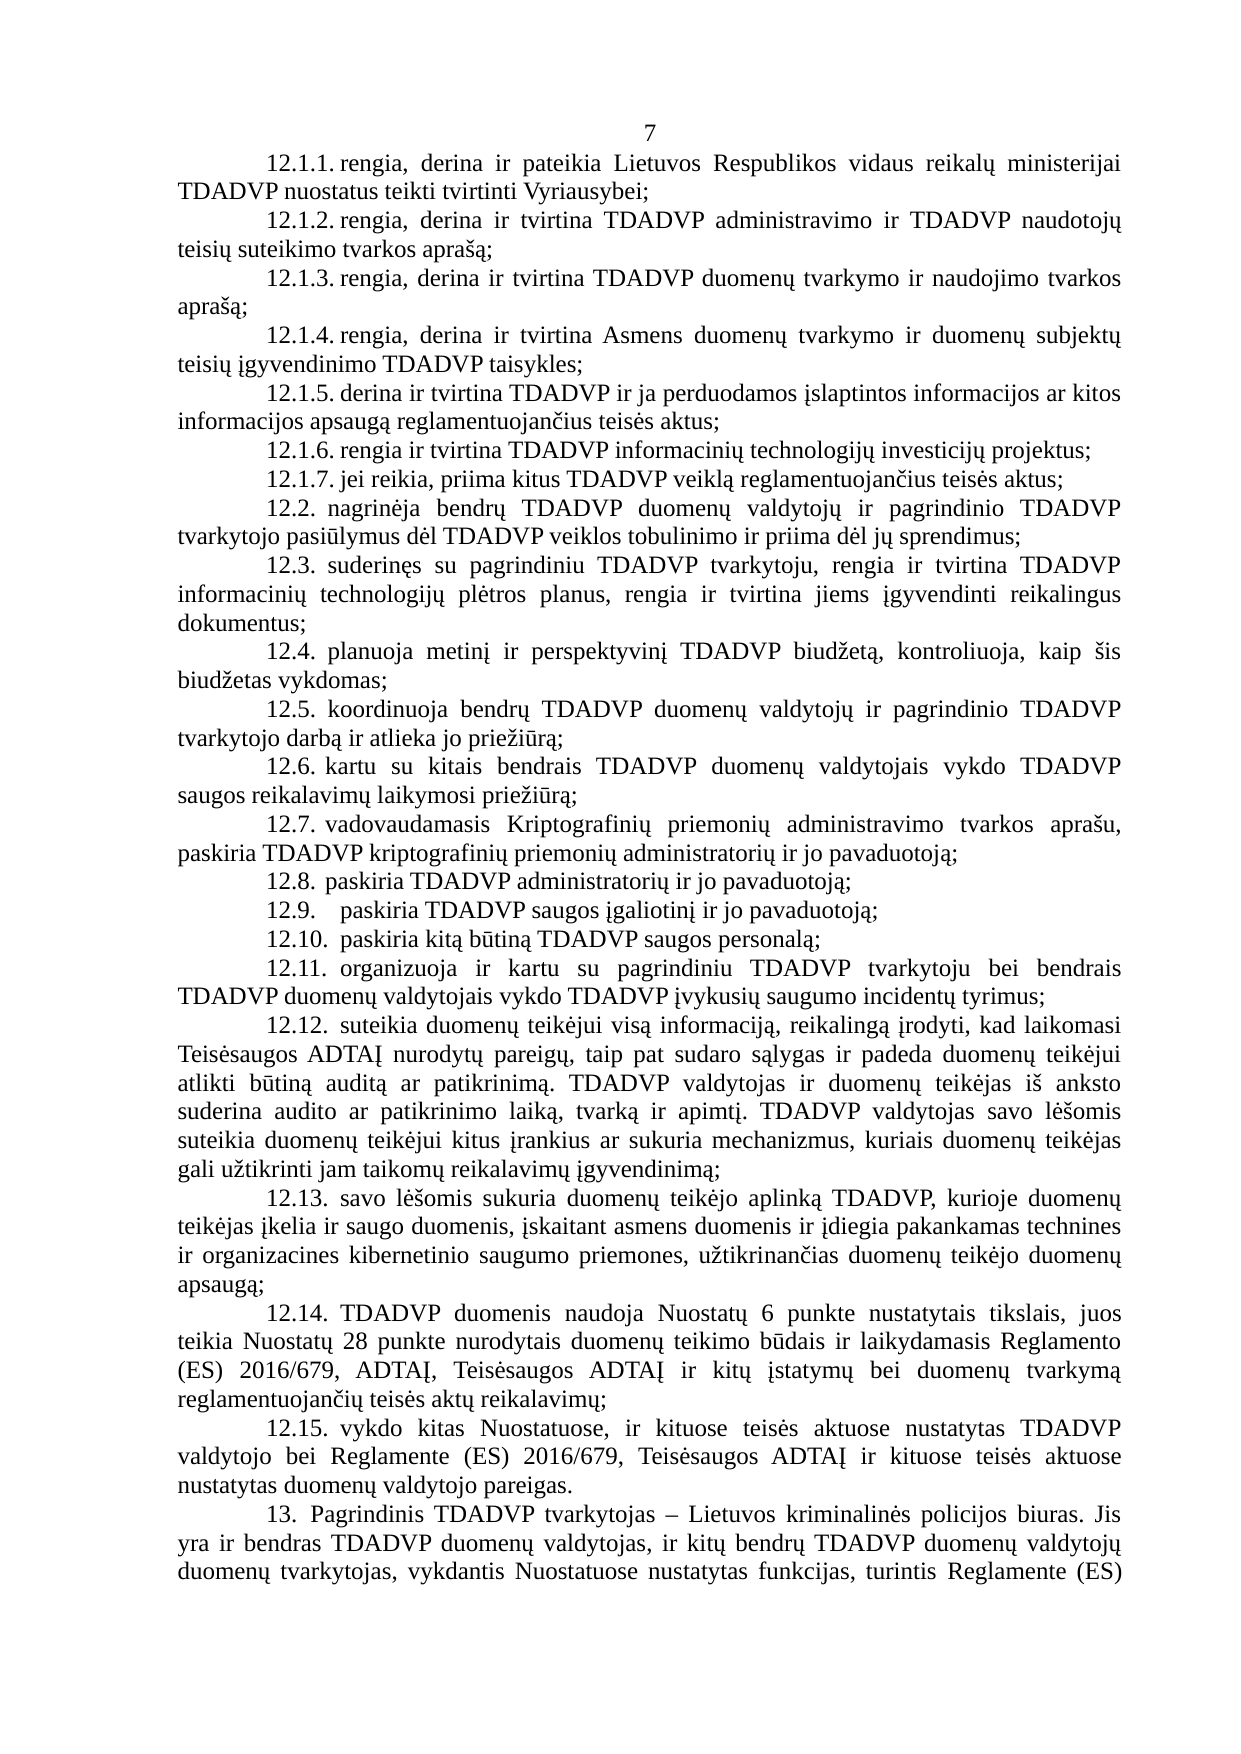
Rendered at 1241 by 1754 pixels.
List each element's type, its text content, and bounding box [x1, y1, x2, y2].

text 12.8. paskiria TDADVP administratorių ir jo pavaduotoją; [177, 866, 1122, 895]
text 12.2. nagrinėja bendrų TDADVP duomenų valdytojų ir pagrindinio TDADVP tvarkytojo pasiūlymus dėl TDADVP veiklos tobulinimo ir priima dėl jų sprendimus; [177, 493, 1122, 550]
text 12.1.5. derina ir tvirtina TDADVP ir ja perduodamos įslaptintos informacijos ar kitos informacijos apsaugą reglamentuojančius teisės aktus; [177, 378, 1122, 435]
text 12.1.4. rengia, derina ir tvirtina Asmens duomenų tvarkymo ir duomenų subjektų teisių įgyvendinimo TDADVP taisykles; [177, 320, 1122, 378]
text 12.1.2. rengia, derina ir tvirtina TDADVP administravimo ir TDADVP naudotojų teisių suteikimo tvarkos aprašą; [177, 205, 1122, 263]
text 12.13. savo lėšomis sukuria duomenų teikėjo aplinką TDADVP, kurioje duomenų teikėjas įkelia ir saugo duomenis, įskaitant asmens duomenis ir įdiegia pakankamas technines ir organizacines kibernetinio saugumo priemones, užtikrinančias duomenų teikėjo duomenų apsaugą; [177, 1183, 1122, 1298]
text 12.4. planuoja metinį ir perspektyvinį TDADVP biudžetą, kontroliuoja, kaip šis biudžetas vykdomas; [177, 636, 1122, 694]
text 13. Pagrindinis TDADVP tvarkytojas – Lietuvos kriminalinės policijos biuras. Jis yra ir bendras TDADVP duomenų valdytojas, ir kitų bendrų TDADVP duomenų valdytojų duomenų tvarkytojas, vykdantis Nuostatuose nustatytas funkcijas, turintis Reglamente (ES) [177, 1499, 1122, 1585]
text 12.3. suderinęs su pagrindiniu TDADVP tvarkytoju, rengia ir tvirtina TDADVP informacinių technologijų plėtros planus, rengia ir tvirtina jiems įgyvendinti reikalingus dokumentus; [177, 550, 1122, 636]
text 12.11. organizuoja ir kartu su pagrindiniu TDADVP tvarkytoju bei bendrais TDADVP duomenų valdytojais vykdo TDADVP įvykusių saugumo incidentų tyrimus; [177, 953, 1122, 1010]
text 12.5. koordinuoja bendrų TDADVP duomenų valdytojų ir pagrindinio TDADVP tvarkytojo darbą ir atlieka jo priežiūrą; [177, 694, 1122, 751]
text 12.14. TDADVP duomenis naudoja Nuostatų 6 punkte nustatytais tikslais, juos teikia Nuostatų 28 punkte nurodytais duomenų teikimo būdais ir laikydamasis Reglamento (ES) 2016/679, ADTAĮ, Teisėsaugos ADTAĮ ir kitų įstatymų bei duomenų tvarkymą reglamentuojančių teisės aktų reikalavimų; [177, 1298, 1122, 1413]
text 12.1.7. jei reikia, priima kitus TDADVP veiklą reglamentuojančius teisės aktus; [177, 464, 1122, 493]
text 12.1.6. rengia ir tvirtina TDADVP informacinių technologijų investicijų projektus; [177, 435, 1122, 464]
text 12.10. paskiria kitą būtiną TDADVP saugos personalą; [177, 924, 1122, 953]
text 12.15. vykdo kitas Nuostatuose, ir kituose teisės aktuose nustatytas TDADVP valdytojo bei Reglamente (ES) 2016/679, Teisėsaugos ADTAĮ ir kituose teisės aktuose nustatytas duomenų valdytojo pareigas. [177, 1413, 1122, 1499]
text 12.6. kartu su kitais bendrais TDADVP duomenų valdytojais vykdo TDADVP saugos reikalavimų laikymosi priežiūrą; [177, 751, 1122, 809]
text 12.12. suteikia duomenų teikėjui visą informaciją, reikalingą įrodyti, kad laikomasi Teisėsaugos ADTAĮ nurodytų pareigų, taip pat sudaro sąlygas ir padeda duomenų teikėjui atlikti būtiną auditą ar patikrinimą. TDADVP valdytojas ir duomenų teikėjas iš anksto suderina audito ar patikrinimo laiką, tvarką ir apimtį. TDADVP valdytojas savo lėšomis suteikia duomenų teikėjui kitus įrankius ar sukuria mechanizmus, kuriais duomenų teikėjas gali užtikrinti jam taikomų reikalavimų įgyvendinimą; [177, 1010, 1122, 1183]
text 12.9. paskiria TDADVP saugos įgaliotinį ir jo pavaduotoją; [177, 895, 1122, 924]
text 12.1.1. rengia, derina ir pateikia Lietuvos Respublikos vidaus reikalų ministerijai TDADVP nuostatus teikti tvirtinti Vyriausybei; [177, 148, 1122, 205]
text 12.1.3. rengia, derina ir tvirtina TDADVP duomenų tvarkymo ir naudojimo tvarkos aprašą; [177, 263, 1122, 320]
text 12.7. vadovaudamasis Kriptografinių priemonių administravimo tvarkos aprašu, paskiria TDADVP kriptografinių priemonių administratorių ir jo pavaduotoją; [177, 809, 1122, 866]
